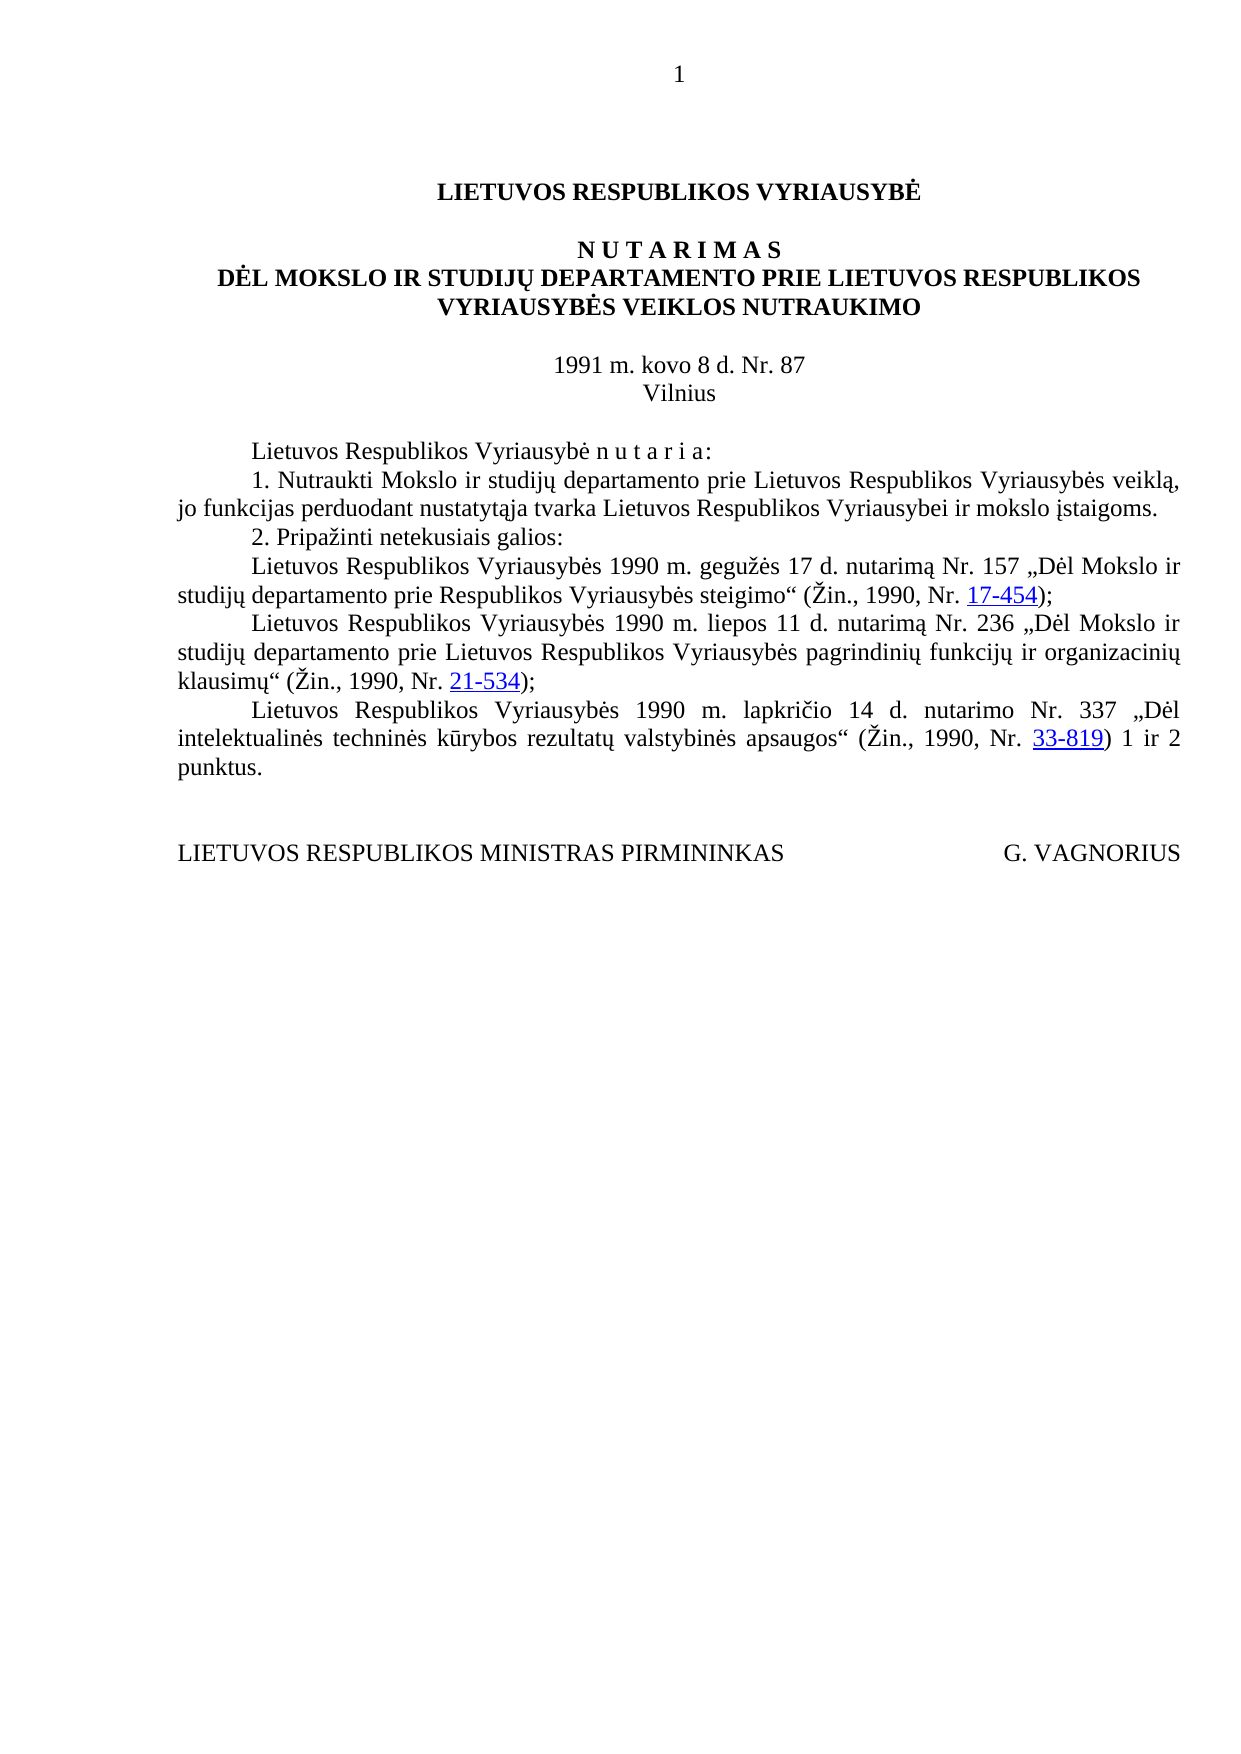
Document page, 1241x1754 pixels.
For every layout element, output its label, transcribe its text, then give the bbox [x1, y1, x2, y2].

text 1. Nutraukti Mokslo ir studijų departamento prie Lietuvos Respublikos Vyriausybės veiklą, jo funkcijas perduodant nustatytąja tvarka Lietuvos Respublikos Vyriausybei ir mokslo įstaigoms. [177, 465, 1181, 522]
text Lietuvos Respublikos Vyriausybė nutaria: [177, 436, 1181, 465]
text 2. Pripažinti netekusiais galios: [177, 522, 1181, 551]
text Lietuvos Respublikos Vyriausybės 1990 m. gegužės 17 d. nutarimą Nr. 157 „Dėl Mokslo ir studijų departamento prie Respublikos Vyriausybės steigimo“ (Žin., 1990, Nr. 17-454); [177, 551, 1181, 608]
text Lietuvos Respublikos Vyriausybės 1990 m. lapkričio 14 d. nutarimo Nr. 337 „Dėl intelektualinės techninės kūrybos rezultatų valstybinės apsaugos“ (Žin., 1990, Nr. 33-819) 1 ir 2 punktus. [177, 695, 1181, 781]
text 1991 m. kovo 8 d. Nr. 87 [177, 350, 1181, 378]
text Lietuvos Respublikos Vyriausybės 1990 m. liepos 11 d. nutarimą Nr. 236 „Dėl Mokslo ir studijų departamento prie Lietuvos Respublikos Vyriausybės pagrindinių funkcijų ir organizacinių klausimų“ (Žin., 1990, Nr. 21-534); [177, 608, 1181, 695]
text DĖL MOKSLO IR STUDIJŲ DEPARTAMENTO PRIE LIETUVOS RESPUBLIKOS VYRIAUSYBĖS VEIKLOS NUTRAUKIMO [177, 263, 1181, 321]
text Vilnius [177, 378, 1181, 407]
text N U T A R I M A S [177, 235, 1181, 263]
text LIETUVOS RESPUBLIKOS VYRIAUSYBĖ [177, 177, 1181, 206]
text LIETUVOS RESPUBLIKOS MINISTRAS PIRMININKAS G. VAGNORIUS [177, 838, 1181, 867]
